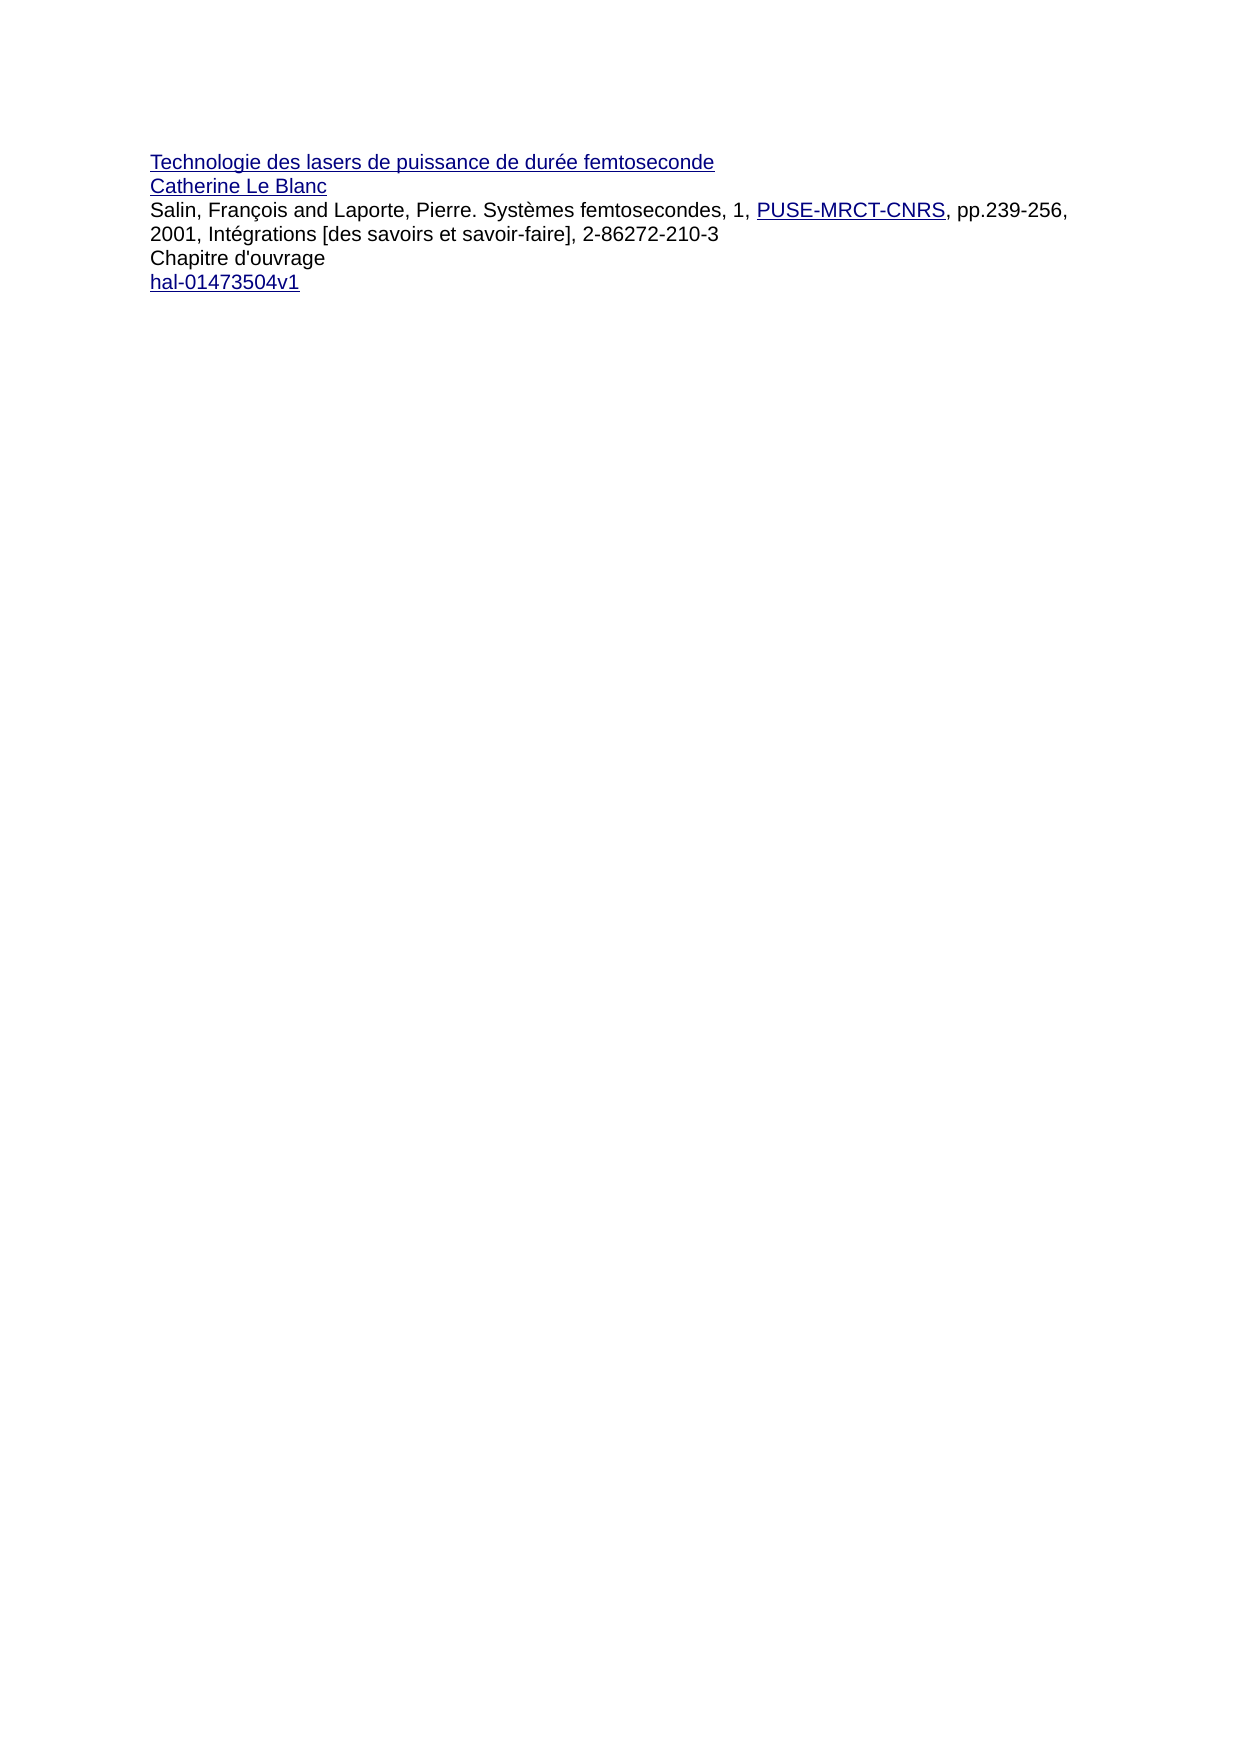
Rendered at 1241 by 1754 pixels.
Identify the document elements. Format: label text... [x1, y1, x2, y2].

table_cell Technologie des lasers de puissance de durée femtoseconde Catherine Le Blanc Salin, François and Laporte, Pierre. Systèmes femtosecondes, 1, PUSE-MRCT-CNRS, pp.239-256, 2001, Intégrations [des savoirs et savoir-faire], 2-86272-210-3 Chapitre d'ouvrage hal-01473504v1 [150, 150, 1090, 294]
